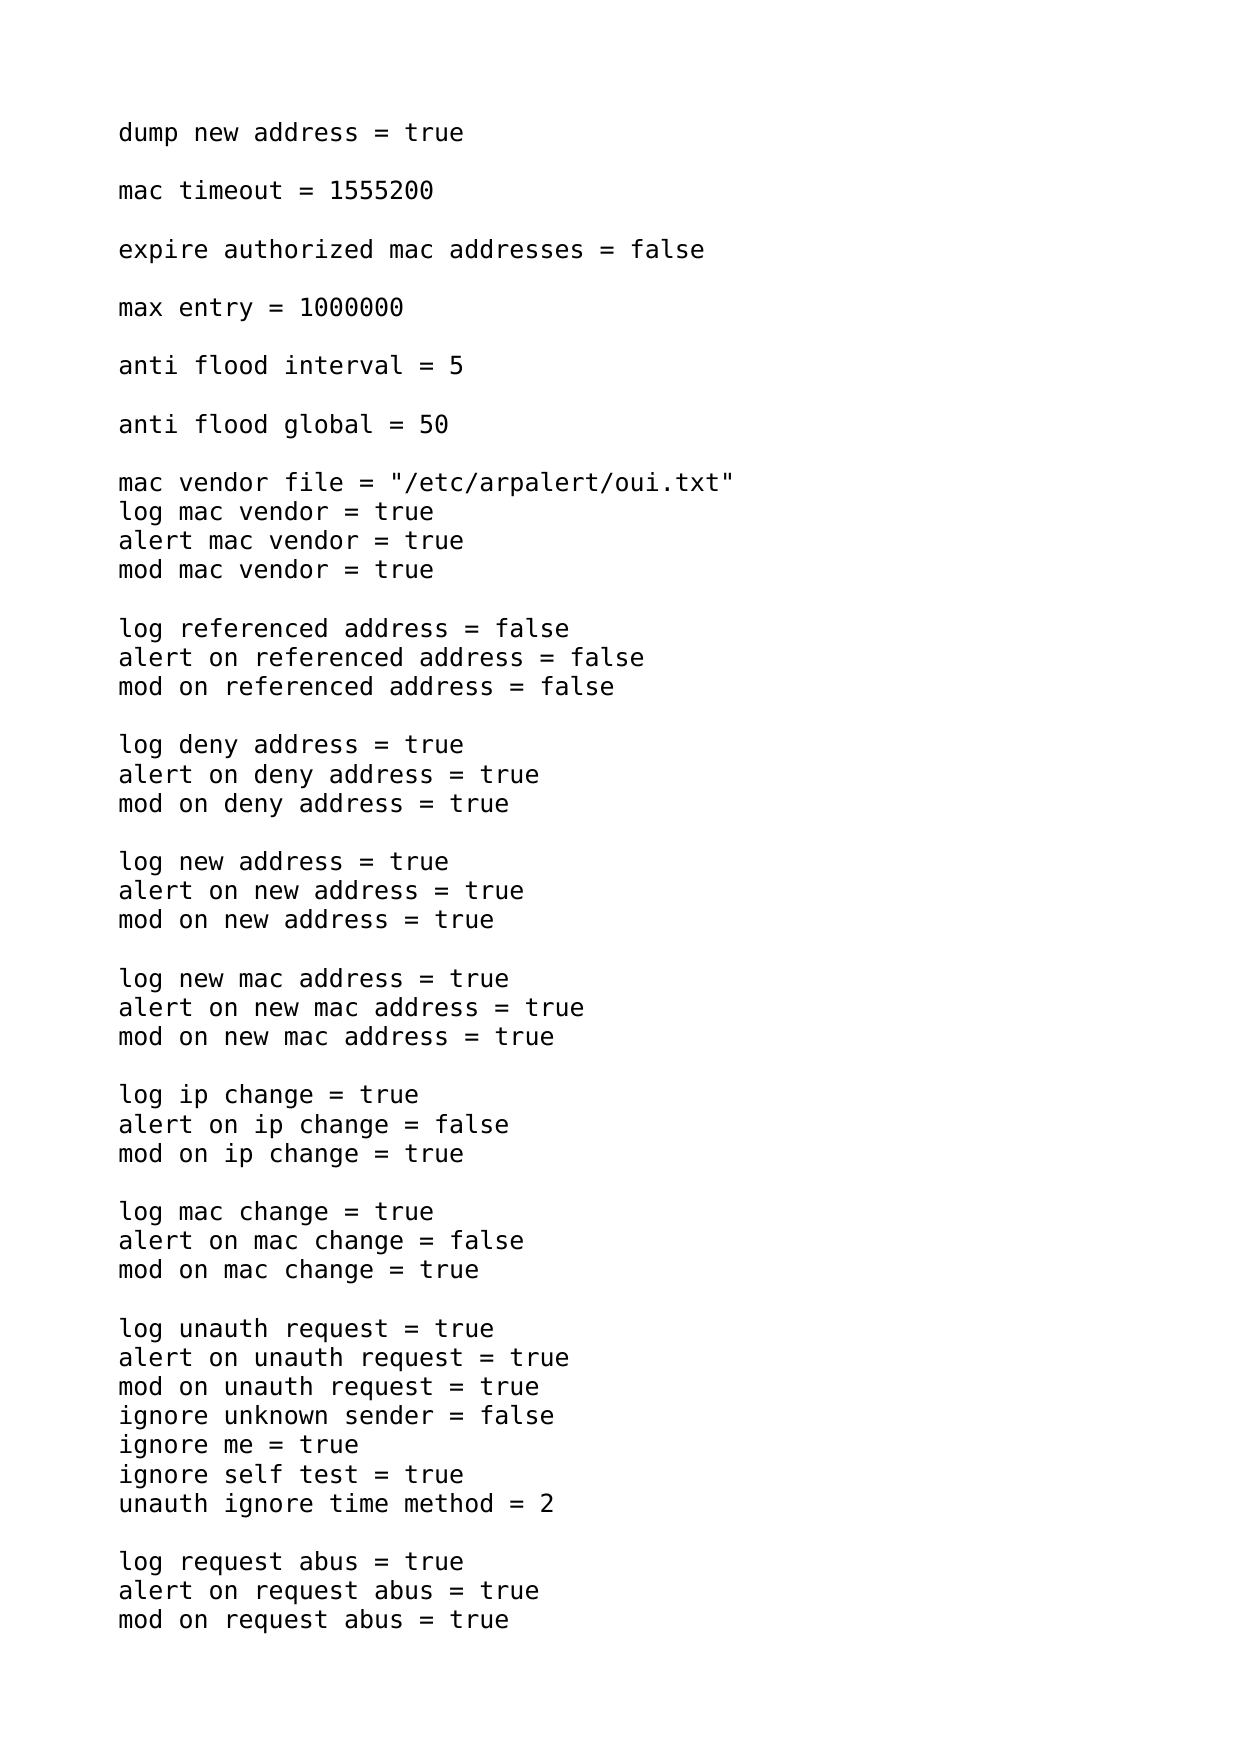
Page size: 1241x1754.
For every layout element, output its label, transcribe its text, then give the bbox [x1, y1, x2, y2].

text dump new address = true mac timeout = 1555200 expire authorized mac addresses = false max entry = 1000000 anti flood interval = 5 anti flood global = 50 mac vendor file = "/etc/arpalert/oui.txt" log mac vendor = true alert mac vendor = true mod mac vendor = true log referenced address = false alert on referenced address = false mod on referenced address = false log deny address = true alert on deny address = true mod on deny address = true log new address = true alert on new address = true mod on new address = true log new mac address = true alert on new mac address = true mod on new mac address = true log ip change = true alert on ip change = false mod on ip change = true log mac change = true alert on mac change = false mod on mac change = true log unauth request = true alert on unauth request = true mod on unauth request = true ignore unknown sender = false ignore me = true ignore self test = true unauth ignore time method = 2 log request abus = true alert on request abus = true mod on request abus = true [118, 118, 1122, 1635]
